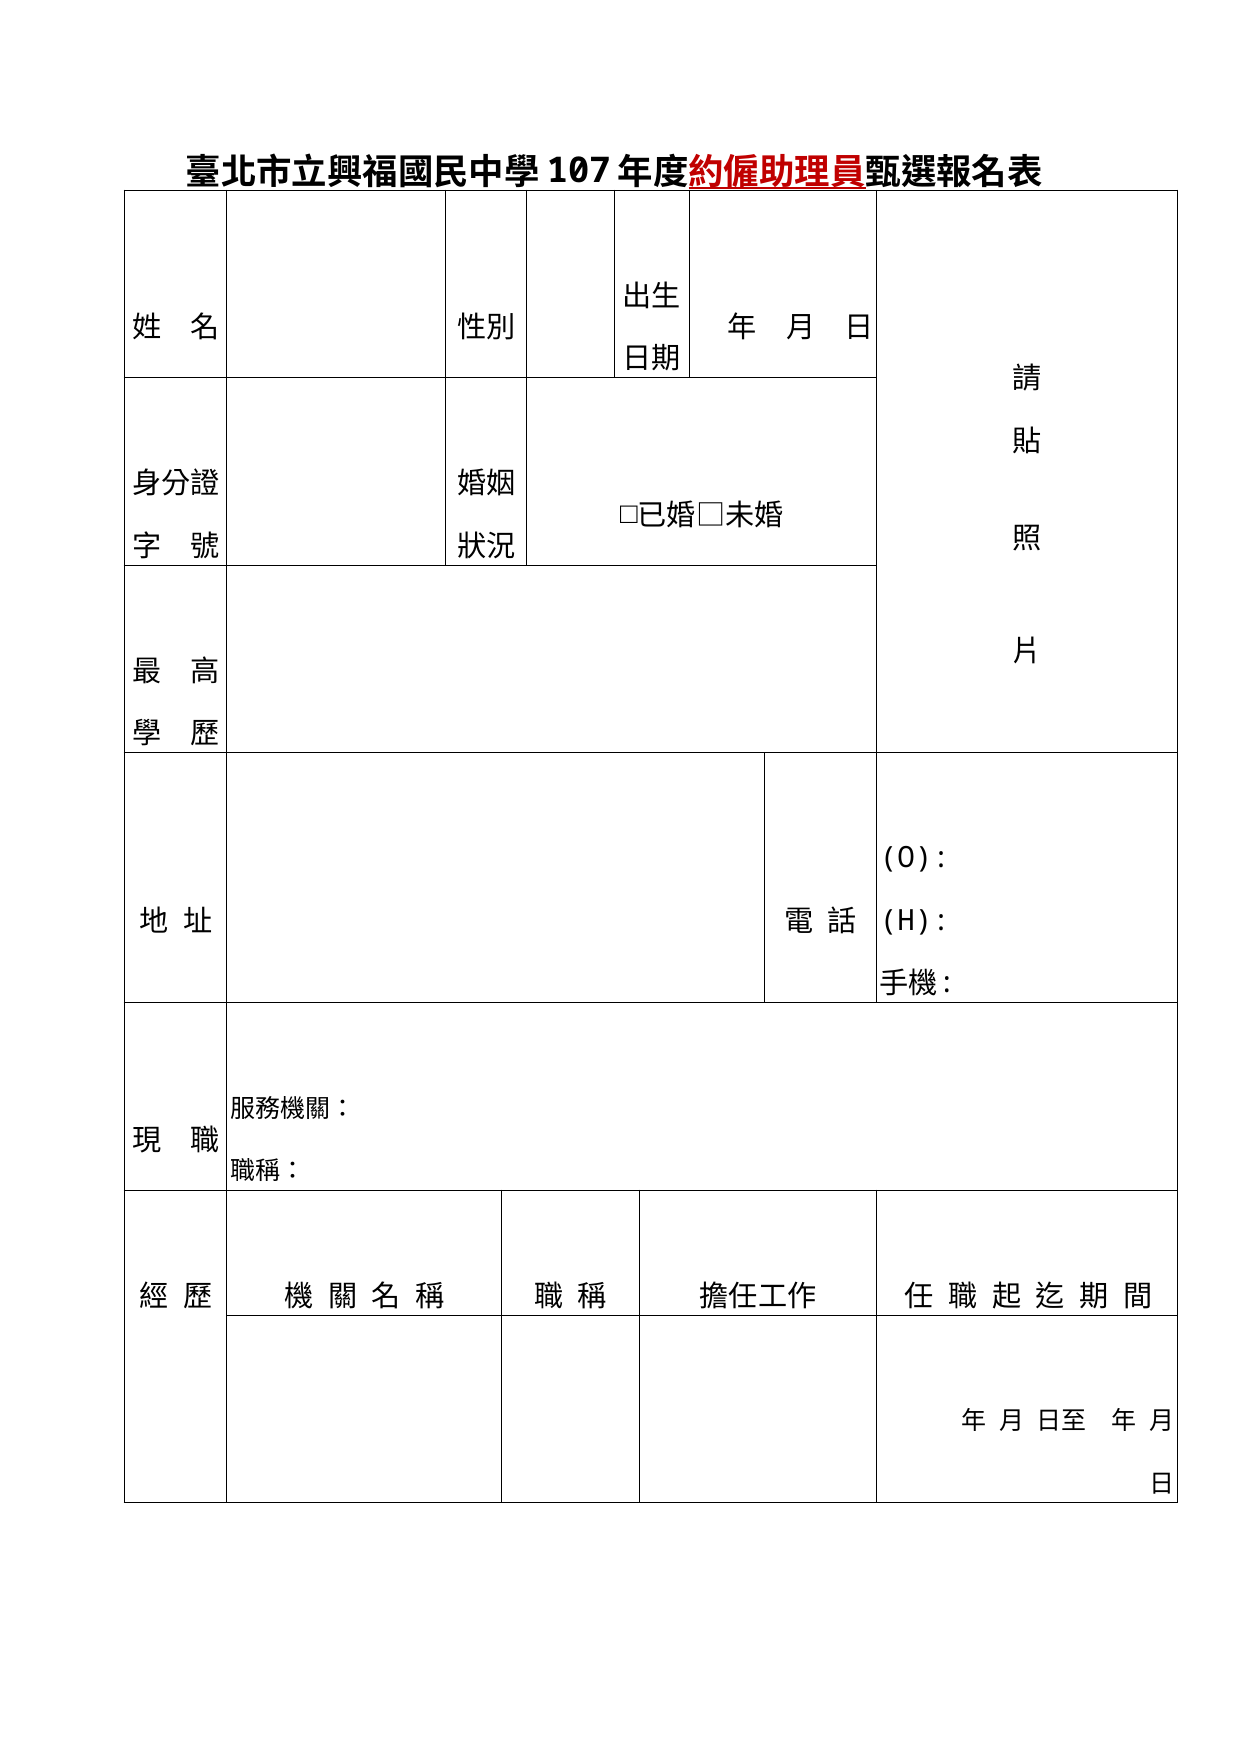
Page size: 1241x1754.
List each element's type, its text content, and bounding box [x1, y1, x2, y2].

table_cell (O): (H): 手機: [877, 753, 1177, 1002]
table_header 性別 [446, 191, 526, 377]
table_cell 現 職 [125, 1003, 226, 1189]
text 臺北市立興福國民中學107年度約僱助理員甄選報名表 [124, 127, 1137, 189]
table_cell 身分證字 號 [125, 378, 226, 564]
table_cell 服務機關： 職稱： [227, 1003, 1177, 1189]
table_cell 擔任工作 [640, 1191, 876, 1314]
table_header 出生 日期 [615, 191, 689, 377]
table_cell [227, 753, 764, 1002]
table_cell □已婚□未婚 [527, 378, 876, 564]
table_header 年 月 日 [690, 191, 876, 377]
table_header [227, 191, 445, 377]
table_cell 機 關 名 稱 [227, 1191, 501, 1314]
table_cell 最 高 學 歷 [125, 566, 226, 752]
table_header 姓 名 [125, 191, 226, 377]
table_cell [227, 1316, 501, 1502]
table_cell 電 話 [765, 753, 876, 1002]
table_cell [502, 1316, 639, 1502]
table_header 請 貼 照 片 [877, 191, 1177, 752]
table_header [527, 191, 614, 377]
table_cell [640, 1316, 876, 1502]
table_cell 年 月 日至 年 月 日 [877, 1316, 1177, 1502]
table_cell 經 歷 [125, 1191, 226, 1502]
table_cell [227, 566, 876, 752]
table_cell [227, 378, 445, 564]
table_cell 地 址 [125, 753, 226, 1002]
table_cell 職 稱 [502, 1191, 639, 1314]
table_cell 婚姻 狀況 [446, 378, 526, 564]
table_cell 任 職 起 迄 期 間 [877, 1191, 1177, 1314]
